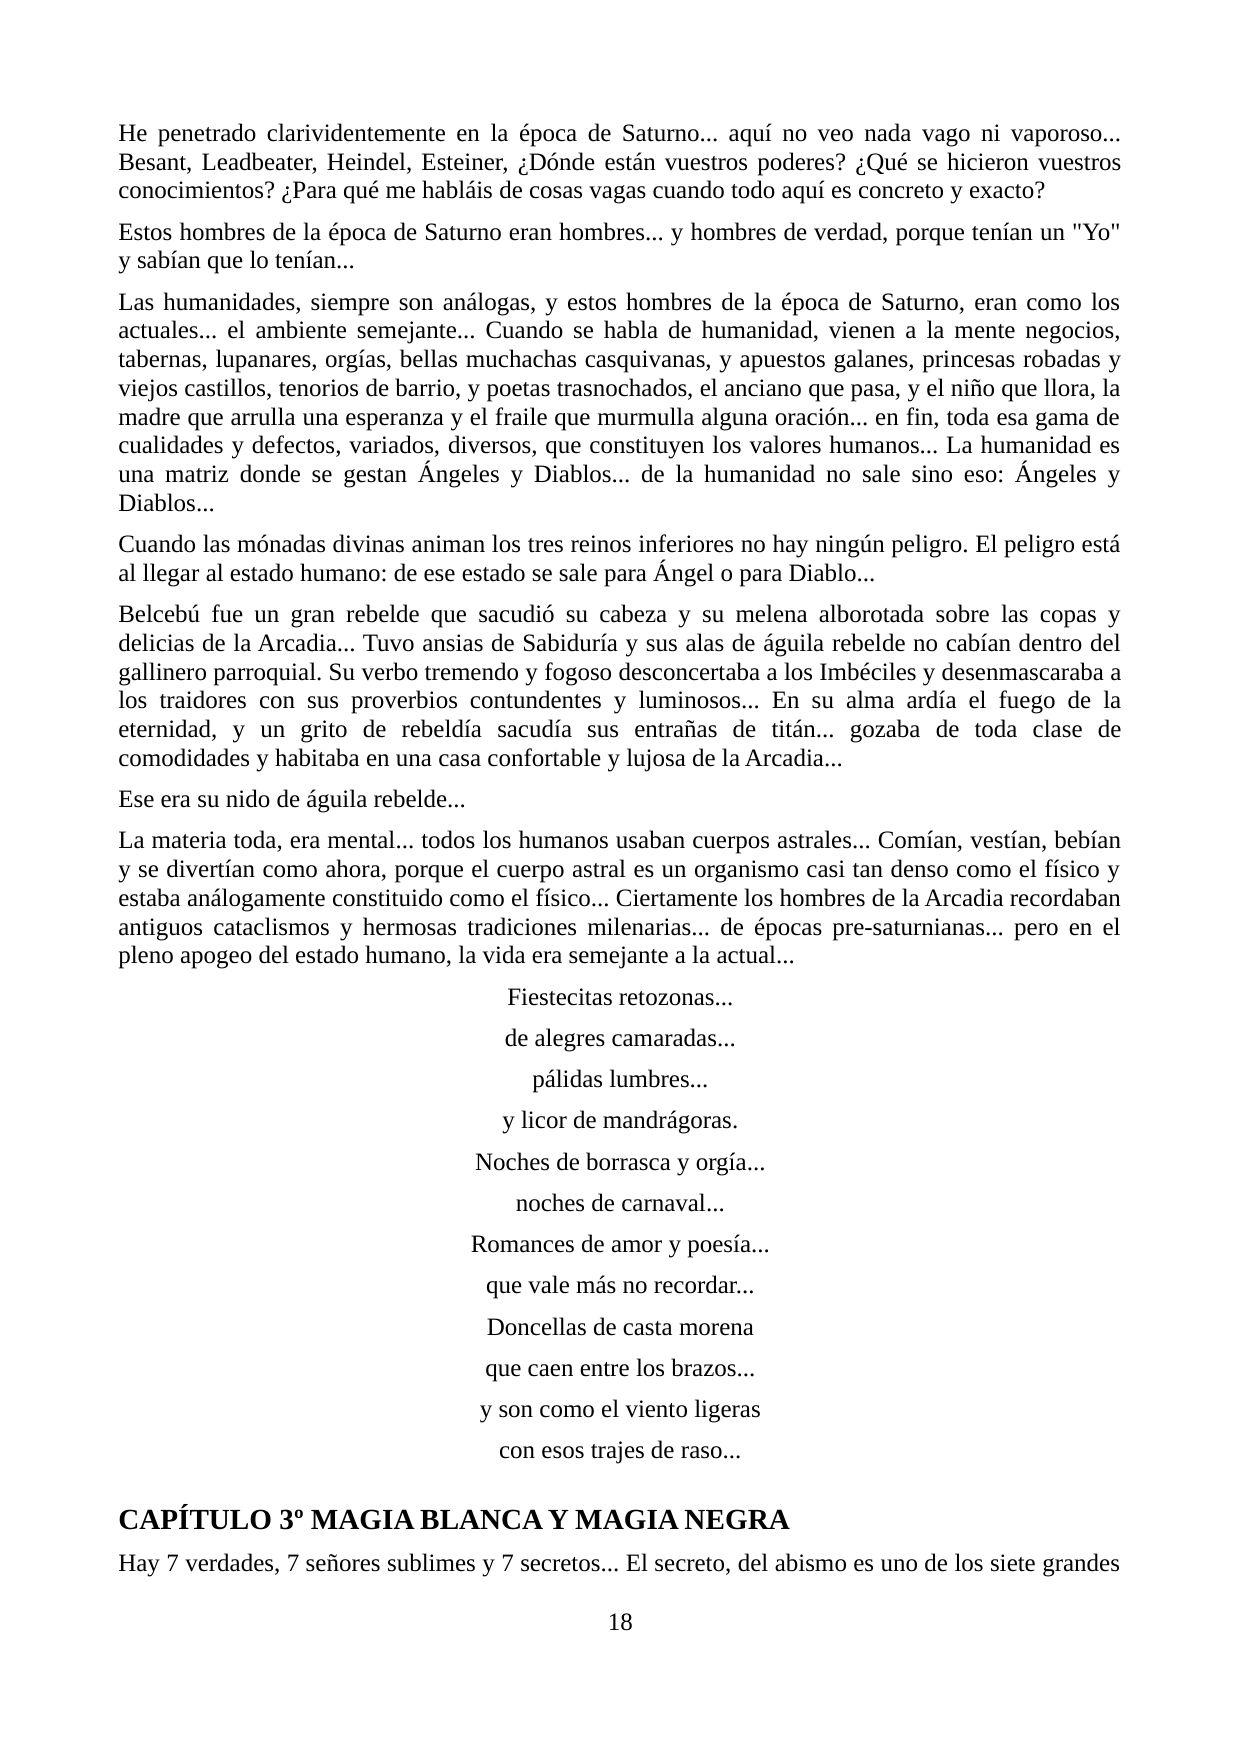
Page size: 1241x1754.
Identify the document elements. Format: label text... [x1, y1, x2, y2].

text Doncellas de casta morena [118, 1312, 1122, 1341]
text y licor de mandrágoras. [118, 1106, 1122, 1134]
text y son como el viento ligeras [118, 1394, 1122, 1423]
text con esos trajes de raso... [118, 1436, 1122, 1464]
text Estos hombres de la época de Saturno eran hombres... y hombres de verdad, porque tenían un "Yo" y sabían que lo tenían... [118, 217, 1122, 274]
text Romances de amor y poesía... [118, 1229, 1122, 1258]
text noches de carnaval... [118, 1188, 1122, 1217]
text Hay 7 verdades, 7 señores sublimes y 7 secretos... El secreto, del abismo es uno de los siete grandes [118, 1548, 1122, 1577]
text Ese era su nido de águila rebelde... [118, 784, 1122, 813]
text Las humanidades, siempre son análogas, y estos hombres de la época de Saturno, eran como los actuales... el ambiente semejante... Cuando se habla de humanidad, vienen a la mente negocios, tabernas, lupanares, orgías, bellas muchachas casquivanas, y apuestos galanes, princesas robadas y viejos castillos, tenorios de barrio, y poetas trasnochados, el anciano que pasa, y el niño que llora, la madre que arrulla una esperanza y el fraile que murmulla alguna oración... en fin, toda esa gama de cualidades y defectos, variados, diversos, que constituyen los valores humanos... La humanidad es una matriz donde se gestan Ángeles y Diablos... de la humanidad no sale sino eso: Ángeles y Diablos... [118, 287, 1122, 517]
text que vale más no recordar... [118, 1271, 1122, 1299]
text que caen entre los brazos... [118, 1353, 1122, 1382]
subtitle CAPÍTULO 3º MAGIA BLANCA Y MAGIA NEGRA [118, 1502, 1122, 1535]
text Fiestecitas retozonas... [118, 982, 1122, 1011]
text Cuando las mónadas divinas animan los tres reinos inferiores no hay ningún peligro. El peligro está al llegar al estado humano: de ese estado se sale para Ángel o para Diablo... [118, 529, 1122, 587]
text pálidas lumbres... [118, 1064, 1122, 1093]
text He penetrado clarividentemente en la época de Saturno... aquí no veo nada vago ni vaporoso... Besant, Leadbeater, Heindel, Esteiner, ¿Dónde están vuestros poderes? ¿Qué se hicieron vuestros conocimientos? ¿Para qué me habláis de cosas vagas cuando todo aquí es concreto y exacto? [118, 118, 1122, 204]
text Noches de borrasca y orgía... [118, 1147, 1122, 1176]
text Belcebú fue un gran rebelde que sacudió su cabeza y su melena alborotada sobre las copas y delicias de la Arcadia... Tuvo ansias de Sabiduría y sus alas de águila rebelde no cabían dentro del gallinero parroquial. Su verbo tremendo y fogoso desconcertaba a los Imbéciles y desenmascaraba a los traidores con sus proverbios contundentes y luminosos... En su alma ardía el fuego de la eternidad, y un grito de rebeldía sacudía sus entrañas de titán... gozaba de toda clase de comodidades y habitaba en una casa confortable y lujosa de la Arcadia... [118, 599, 1122, 772]
text La materia toda, era mental... todos los humanos usaban cuerpos astrales... Comían, vestían, bebían y se divertían como ahora, porque el cuerpo astral es un organismo casi tan denso como el físico y estaba análogamente constituido como el físico... Ciertamente los hombres de la Arcadia recordaban antiguos cataclismos y hermosas tradiciones milenarias... de épocas pre-saturnianas... pero en el pleno apogeo del estado humano, la vida era semejante a la actual... [118, 826, 1122, 969]
text de alegres camaradas... [118, 1023, 1122, 1052]
